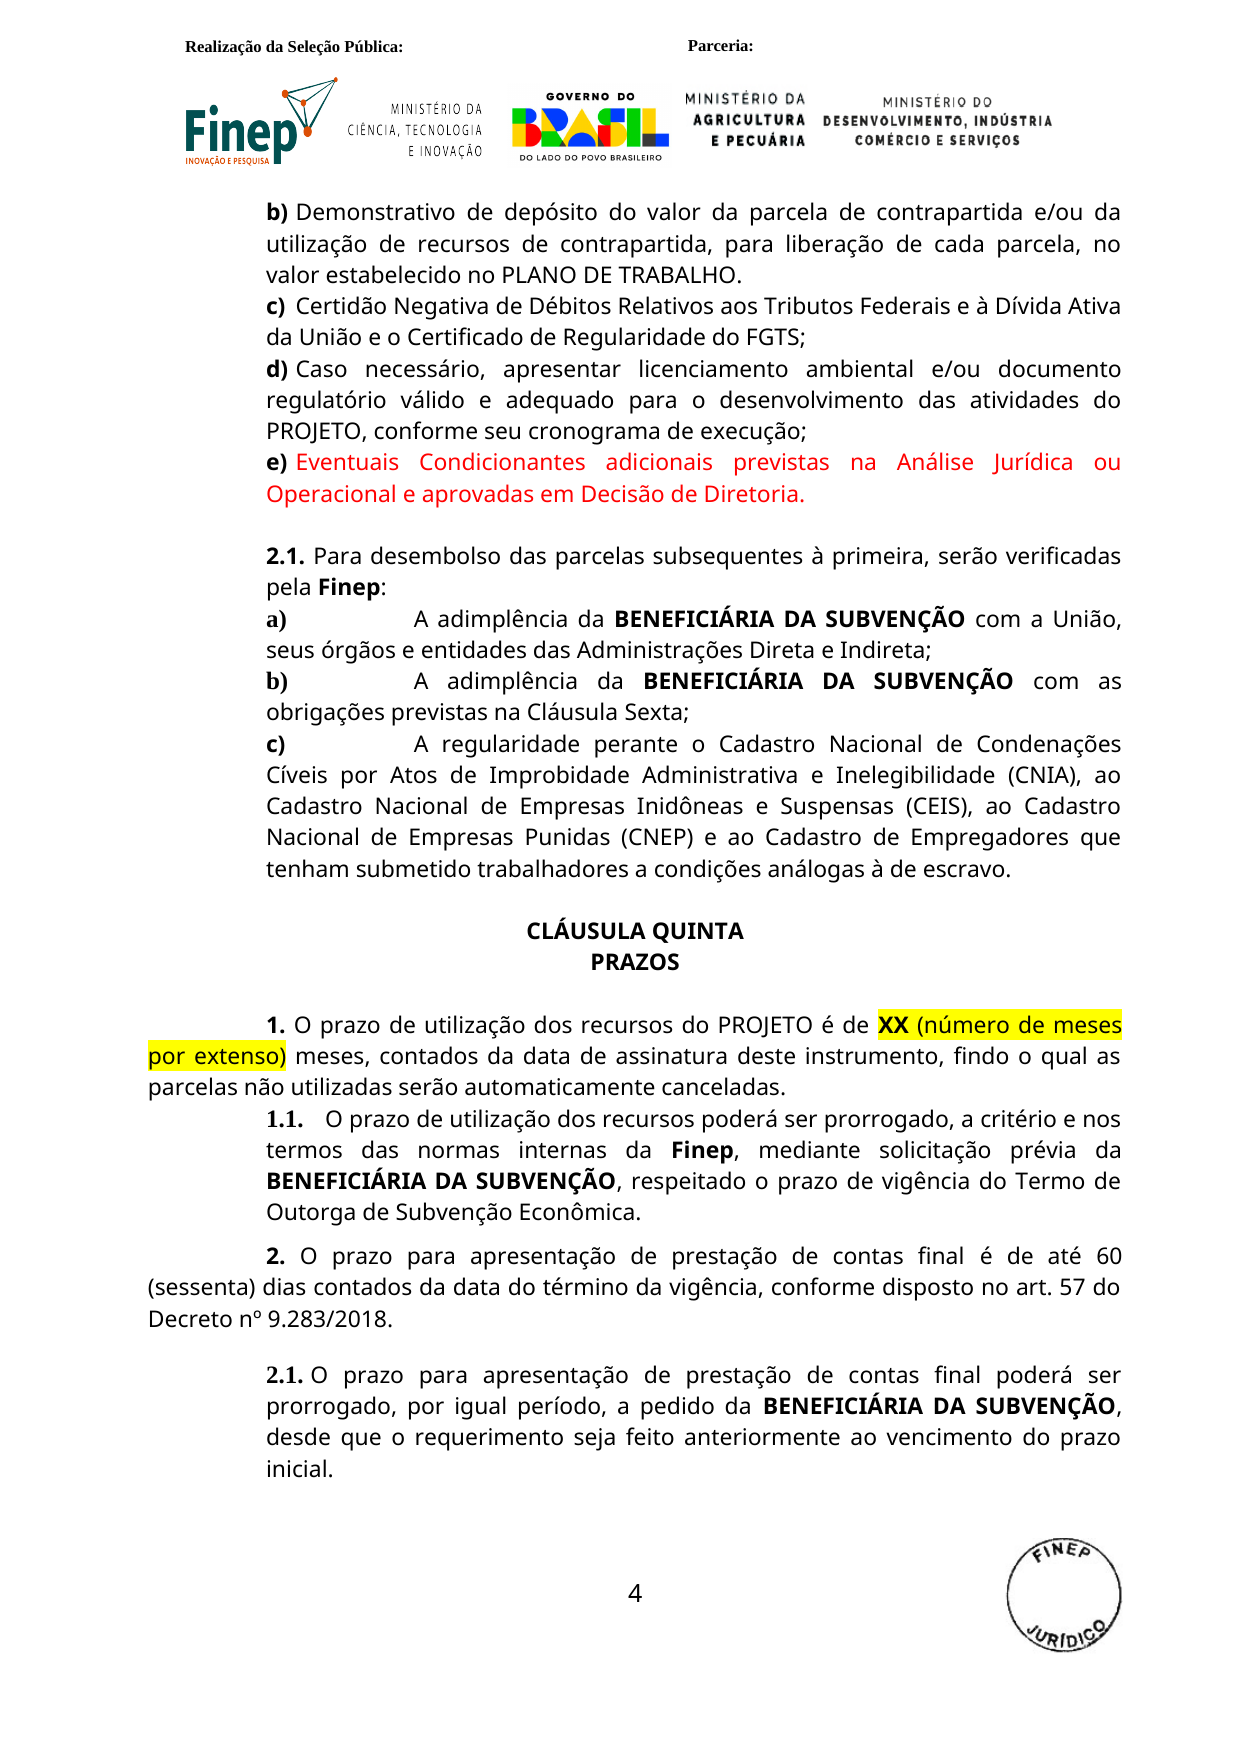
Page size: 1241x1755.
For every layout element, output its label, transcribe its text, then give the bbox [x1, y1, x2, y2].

list Demonstrativo de depósito do valor da parcela de contrapartida e/ou da utilização de recursos de contrapartida, para liberação de cada parcela, no valor estabelecido no PLANO DE TRABALHO. [266, 196, 1122, 290]
list A adimplência da BENEFICIÁRIA DA SUBVENÇÃO com as obrigações previstas na Cláusula Sexta; [266, 665, 1122, 727]
subtitle PRAZOS [148, 946, 1122, 977]
list O prazo de utilização dos recursos poderá ser prorrogado, a critério e nos termos das normas internas da Finep, mediante solicitação prévia da BENEFICIÁRIA DA SUBVENÇÃO, respeitado o prazo de vigência do Termo de Outorga de Subvenção Econômica. [266, 1102, 1122, 1227]
text 1. O prazo de utilização dos recursos do PROJETO é de XX (número de meses por extenso) meses, contados da data de assinatura deste instrumento, findo o qual as parcelas não utilizadas serão automaticamente canceladas. [148, 1009, 1122, 1102]
list O prazo para apresentação de prestação de contas final poderá ser prorrogado, por igual período, a pedido da BENEFICIÁRIA DA SUBVENÇÃO, desde que o requerimento seja feito anteriormente ao vencimento do prazo inicial. [266, 1359, 1122, 1484]
list Eventuais Condicionantes adicionais previstas na Análise Jurídica ou Operacional e aprovadas em Decisão de Diretoria. [266, 446, 1122, 509]
list A regularidade perante o Cadastro Nacional de Condenações Cíveis por Atos de Improbidade Administrativa e Inelegibilidade (CNIA), ao Cadastro Nacional de Empresas Inidôneas e Suspensas (CEIS), ao Cadastro Nacional de Empresas Punidas (CNEP) e ao Cadastro de Empregadores que tenham submetido trabalhadores a condições análogas à de escravo. [266, 727, 1122, 884]
list A adimplência da BENEFICIÁRIA DA SUBVENÇÃO com a União, seus órgãos e entidades das Administrações Direta e Indireta; [266, 602, 1122, 665]
text 2.1. Para desembolso das parcelas subsequentes à primeira, serão verificadas pela Finep: [266, 540, 1122, 602]
subtitle CLÁUSULA QUINTA [148, 915, 1122, 946]
text 2. O prazo para apresentação de prestação de contas final é de até 60 (sessenta) dias contados da data do término da vigência, conforme disposto no art. 57 do Decreto nº 9.283/2018. [148, 1240, 1122, 1334]
list Caso necessário, apresentar licenciamento ambiental e/ou documento regulatório válido e adequado para o desenvolvimento das atividades do PROJETO, conforme seu cronograma de execução; [266, 352, 1122, 446]
list Certidão Negativa de Débitos Relativos aos Tributos Federais e à Dívida Ativa da União e o Certificado de Regularidade do FGTS; [266, 290, 1122, 352]
